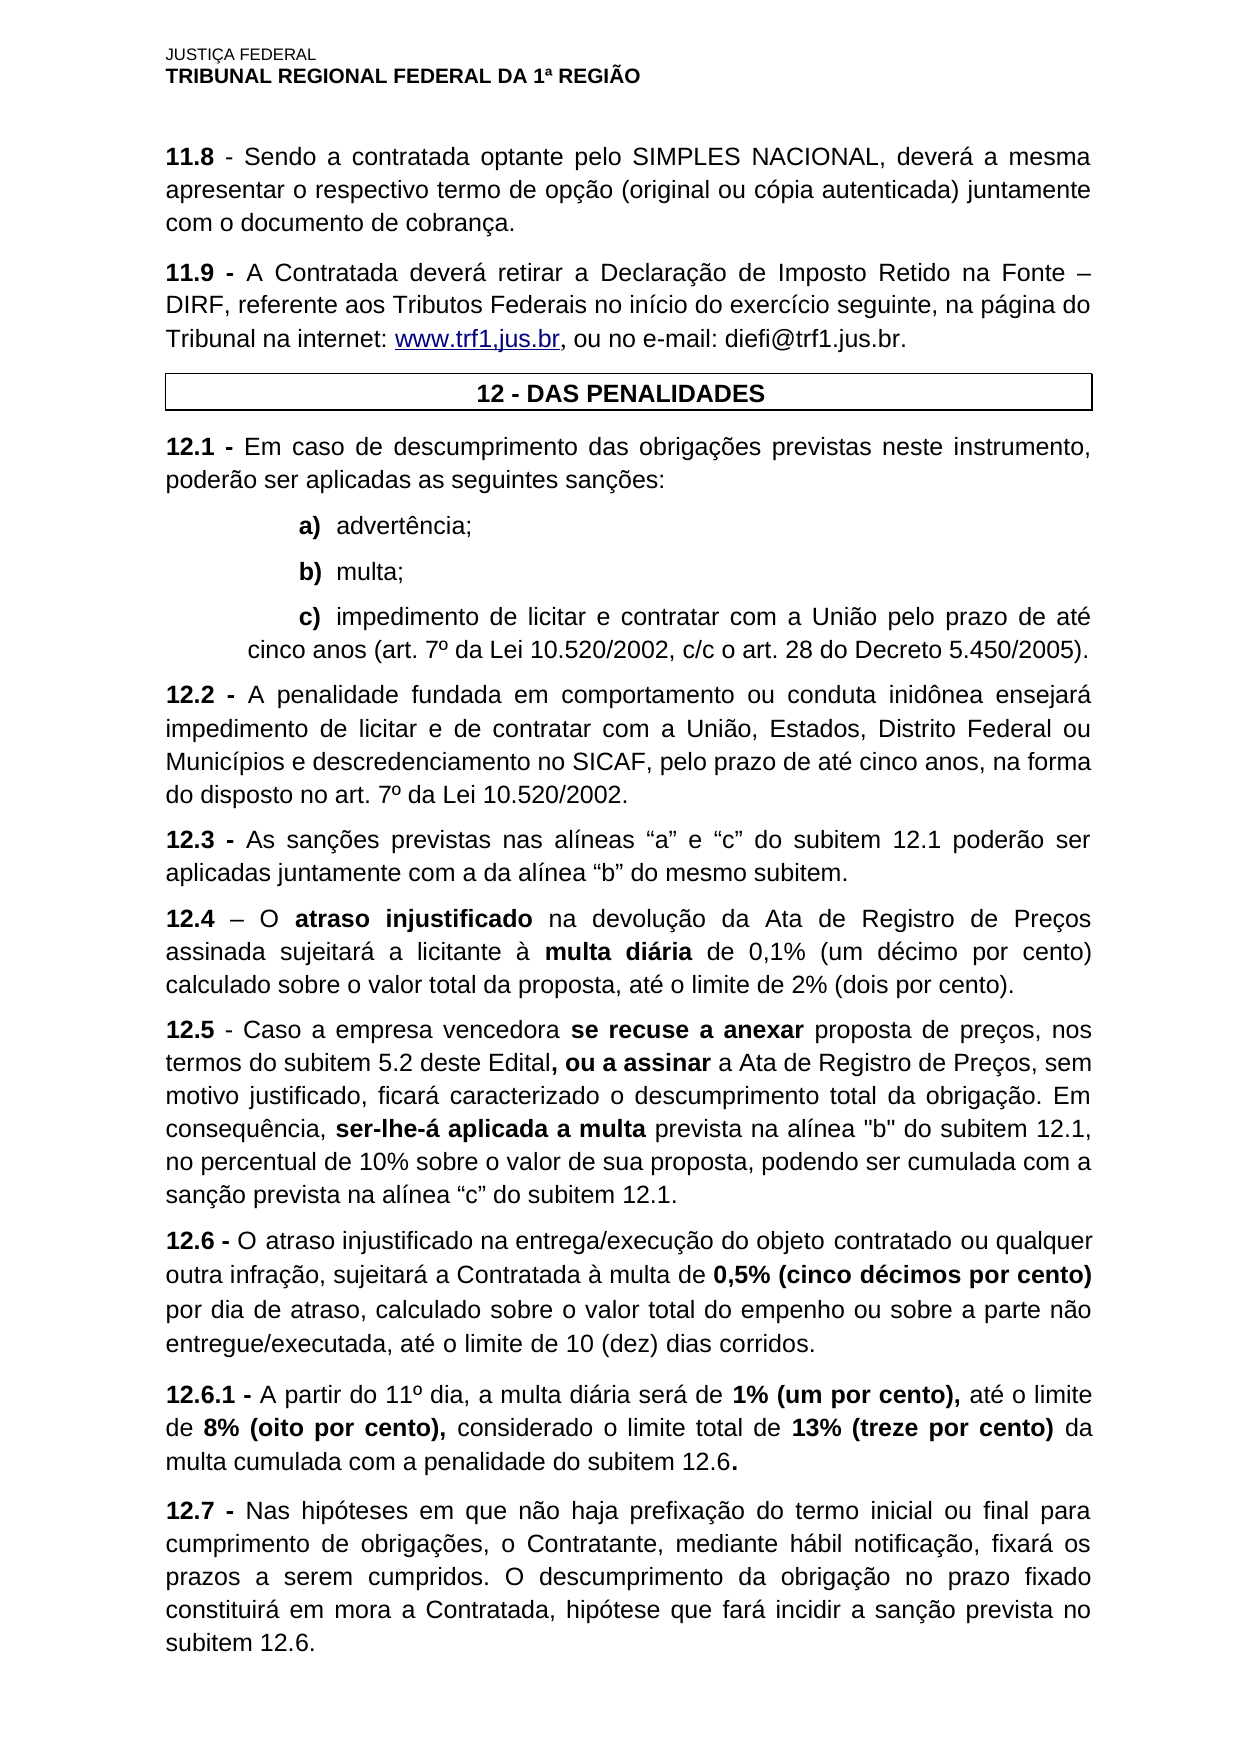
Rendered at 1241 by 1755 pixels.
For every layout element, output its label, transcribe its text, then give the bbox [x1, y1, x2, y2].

text 12.3 - As sanções previstas nas alíneas “a” e “c” do subitem 12.1 poderão ser aplicadas juntamente com a da alínea “b” do mesmo subitem. [165, 825, 1093, 887]
text 11.8 - Sendo a contratada optante pelo SIMPLES NACIONAL, deverá a mesma apresentar o respectivo termo de opção (original ou cópia autenticada) juntamente com o documento de cobrança. [165, 142, 1093, 237]
list advertência; [210, 511, 1093, 540]
text 12.5 - Caso a empresa vencedora se recuse a anexar proposta de preços, nos termos do subitem 5.2 deste Edital, ou a assinar a Ata de Registro de Preços, sem motivo justificado, ficará caracterizado o descumprimento total da obrigação. Em consequência, ser-lhe-á aplicada a multa prevista na alínea "b" do subitem 12.1, no percentual de 10% sobre o valor de sua proposta, podendo ser cumulada com a sanção prevista na alínea “c” do subitem 12.1. [165, 1015, 1093, 1209]
list impedimento de licitar e contratar com a União pelo prazo de até cinco anos (art. 7º da Lei 10.520/2002, c/c o art. 28 do Decreto 5.450/2005). [210, 602, 1093, 664]
text 12.4 – O atraso injustificado na devolução da Ata de Registro de Preços assinada sujeitará a licitante à multa diária de 0,1% (um décimo por cento) calculado sobre o valor total da proposta, até o limite de 2% (dois por cento). [165, 904, 1093, 998]
list multa; [210, 556, 1093, 585]
text 12.6 - O atraso injustificado na entrega/execução do objeto contratado ou qualquer outra infração, sujeitará a Contratada à multa de 0,5% (cinco décimos por cento) por dia de atraso, calculado sobre o valor total do empenho ou sobre a parte não entregue/executada, até o limite de 10 (dez) dias corridos. [165, 1226, 1093, 1358]
text 12 - DAS PENALIDADES [166, 374, 1091, 409]
text 12.1 - Em caso de descumprimento das obrigações previstas neste instrumento, poderão ser aplicadas as seguintes sanções: [165, 432, 1093, 494]
text 11.9 - A Contratada deverá retirar a Declaração de Imposto Retido na Fonte – DIRF, referente aos Tributos Federais no início do exercício seguinte, na página do Tribunal na internet: www.trf1,jus.br, ou no e-mail: diefi@trf1.jus.br. [165, 257, 1093, 352]
text 12.7 - Nas hipóteses em que não haja prefixação do termo inicial ou final para cumprimento de obrigações, o Contratante, mediante hábil notificação, fixará os prazos a serem cumpridos. O descumprimento da obrigação no prazo fixado constituirá em mora a Contratada, hipótese que fará incidir a sanção prevista no subitem 12.6. [165, 1496, 1093, 1657]
text 12.6.1 - A partir do 11º dia, a multa diária será de 1% (um por cento), até o limite de 8% (oito por cento), considerado o limite total de 13% (treze por cento) da multa cumulada com a penalidade do subitem 12.6. [165, 1380, 1093, 1475]
text 12.2 - A penalidade fundada em comportamento ou conduta inidônea ensejará impedimento de licitar e de contratar com a União, Estados, Distrito Federal ou Municípios e descredenciamento no SICAF, pelo prazo de até cinco anos, na forma do disposto no art. 7º da Lei 10.520/2002. [165, 681, 1093, 808]
